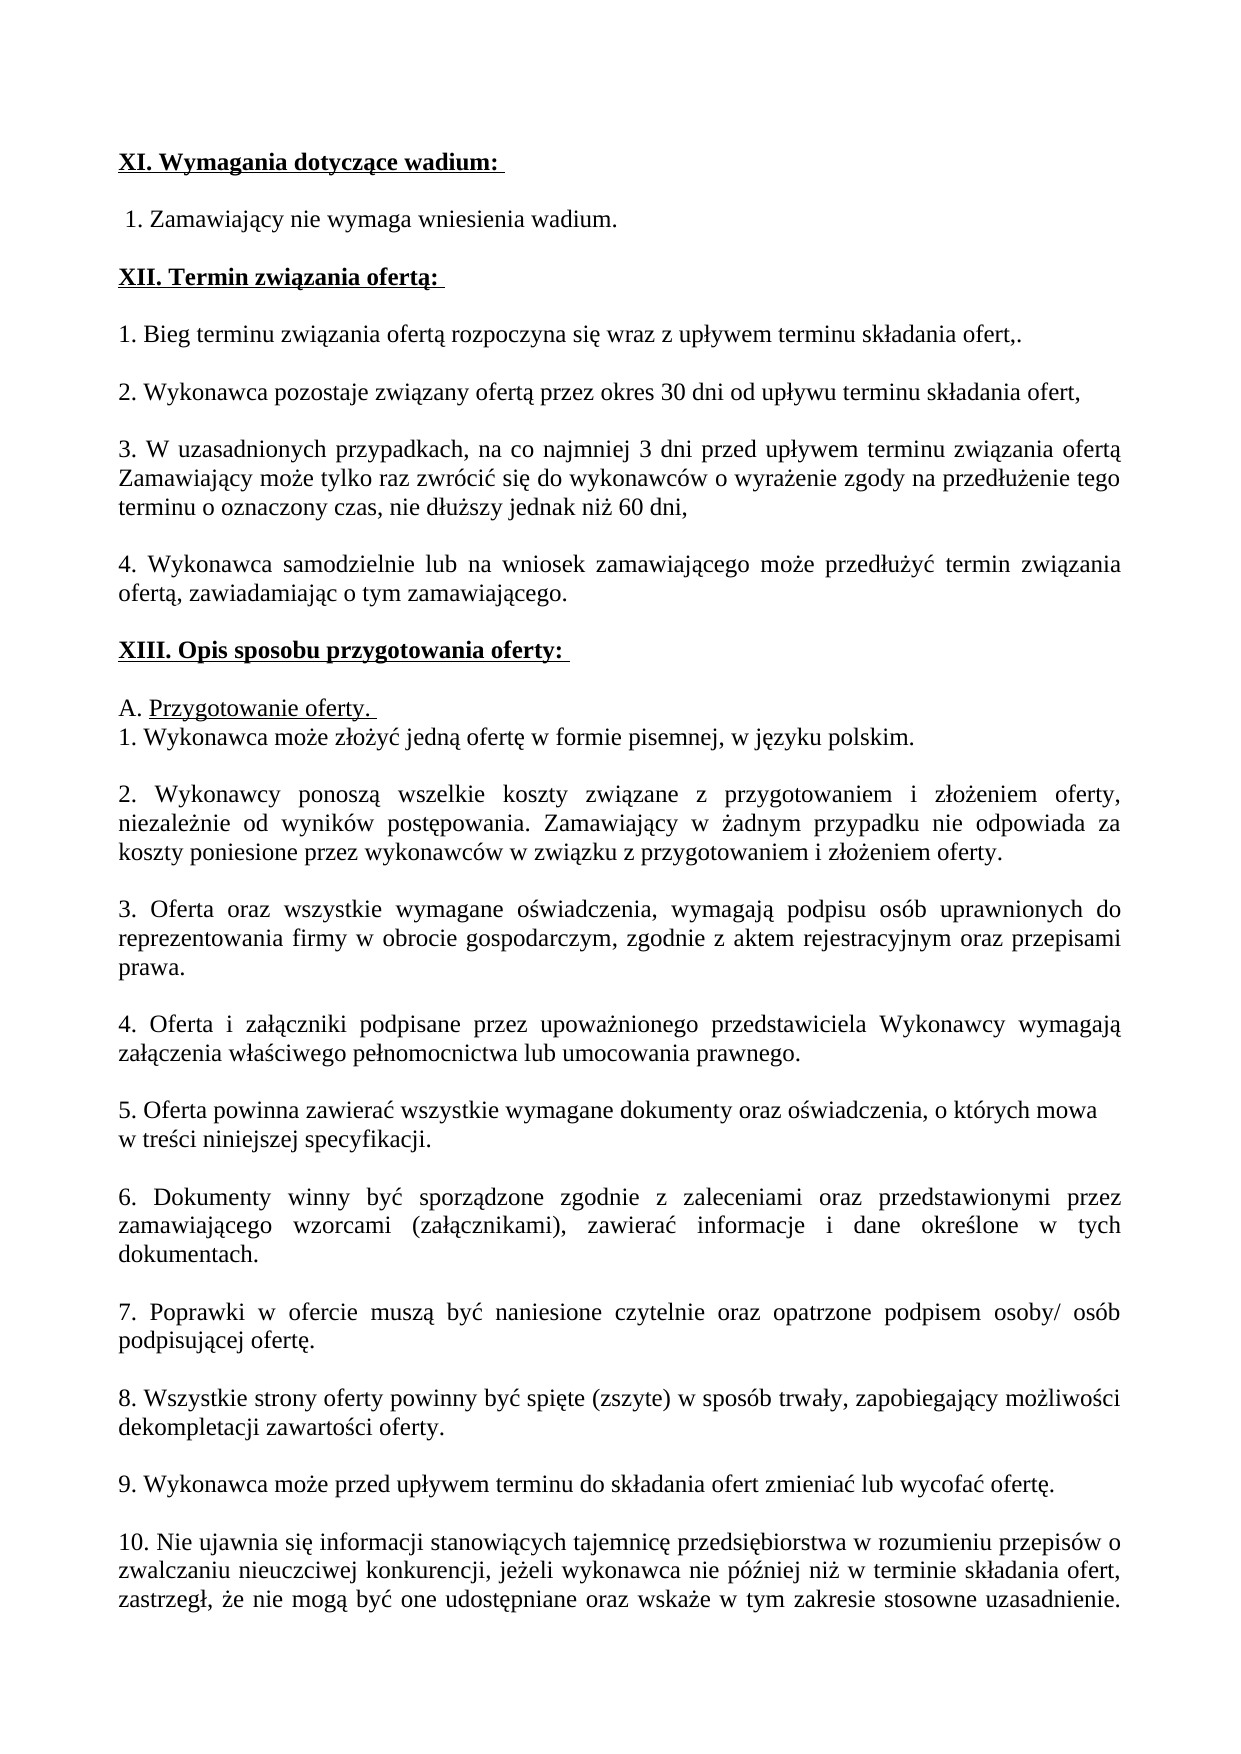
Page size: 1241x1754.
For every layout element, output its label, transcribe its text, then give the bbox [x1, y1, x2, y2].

text 3. Oferta oraz wszystkie wymagane oświadczenia, wymagają podpisu osób uprawnionych do reprezentowania firmy w obrocie gospodarczym, zgodnie z aktem rejestracyjnym oraz przepisami prawa. [118, 894, 1122, 981]
text XII. Termin związania ofertą: [118, 262, 1122, 291]
text 5. Oferta powinna zawierać wszystkie wymagane dokumenty oraz oświadczenia, o których mowa [118, 1096, 1122, 1124]
text 3. W uzasadnionych przypadkach, na co najmniej 3 dni przed upływem terminu związania ofertą Zamawiający może tylko raz zwrócić się do wykonawców o wyrażenie zgody na przedłużenie tego terminu o oznaczony czas, nie dłuższy jednak niż 60 dni, [118, 434, 1122, 521]
text 1. Zamawiający nie wymaga wniesienia wadium. [118, 204, 1122, 233]
text 1. Wykonawca może złożyć jedną ofertę w formie pisemnej, w języku polskim. [118, 722, 1122, 751]
text 4. Oferta i załączniki podpisane przez upoważnionego przedstawiciela Wykonawcy wymagają załączenia właściwego pełnomocnictwa lub umocowania prawnego. [118, 1009, 1122, 1067]
text 4. Wykonawca samodzielnie lub na wniosek zamawiającego może przedłużyć termin związania ofertą, zawiadamiając o tym zamawiającego. [118, 549, 1122, 607]
text 7. Poprawki w ofercie muszą być naniesione czytelnie oraz opatrzone podpisem osoby/ osób podpisującej ofertę. [118, 1297, 1122, 1354]
text 2. Wykonawcy ponoszą wszelkie koszty związane z przygotowaniem i złożeniem oferty, niezależnie od wyników postępowania. Zamawiający w żadnym przypadku nie odpowiada za koszty poniesione przez wykonawców w związku z przygotowaniem i złożeniem oferty. [118, 779, 1122, 866]
text A. Przygotowanie oferty. [118, 693, 1122, 722]
text 6. Dokumenty winny być sporządzone zgodnie z zaleceniami oraz przedstawionymi przez zamawiającego wzorcami (załącznikami), zawierać informacje i dane określone w tych dokumentach. [118, 1182, 1122, 1268]
text 9. Wykonawca może przed upływem terminu do składania ofert zmieniać lub wycofać ofertę. [118, 1469, 1122, 1498]
text 8. Wszystkie strony oferty powinny być spięte (zszyte) w sposób trwały, zapobiegający możliwości dekompletacji zawartości oferty. [118, 1383, 1122, 1441]
text 10. Nie ujawnia się informacji stanowiących tajemnicę przedsiębiorstwa w rozumieniu przepisów o zwalczaniu nieuczciwej konkurencji, jeżeli wykonawca nie później niż w terminie składania ofert, zastrzegł, że nie mogą być one udostępniane oraz wskaże w tym zakresie stosowne uzasadnienie. [118, 1527, 1122, 1613]
text w treści niniejszej specyfikacji. [118, 1124, 1122, 1153]
text 2. Wykonawca pozostaje związany ofertą przez okres 30 dni od upływu terminu składania ofert, [118, 377, 1122, 406]
text XIII. Opis sposobu przygotowania oferty: [118, 636, 1122, 664]
text 1. Bieg terminu związania ofertą rozpoczyna się wraz z upływem terminu składania ofert,. [118, 319, 1122, 348]
text XI. Wymagania dotyczące wadium: [118, 147, 1122, 176]
